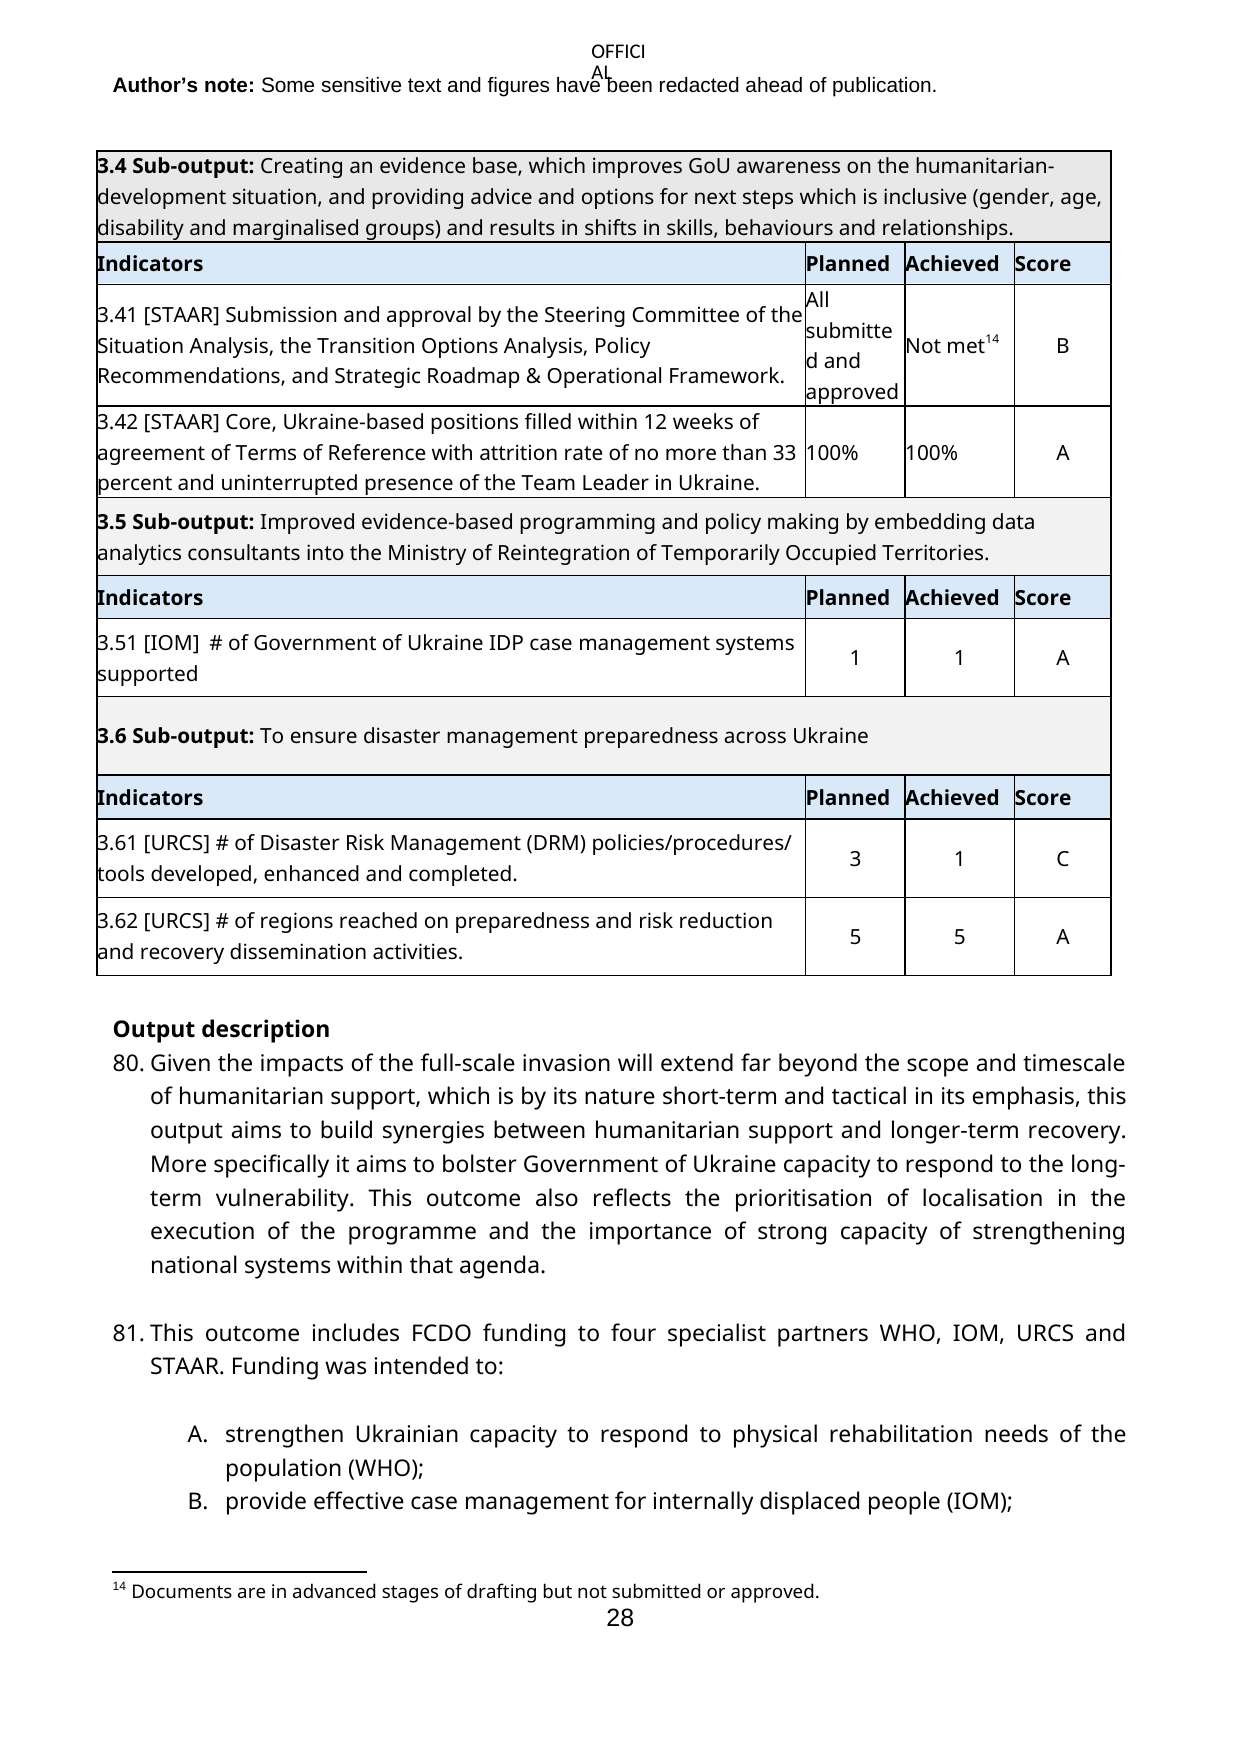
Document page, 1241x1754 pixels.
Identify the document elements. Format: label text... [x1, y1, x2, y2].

table_cell C [1015, 820, 1110, 896]
table_cell 3.42 [STAAR] Core, Ukraine-based positions filled within 12 weeks of agreement of Terms of Reference with attrition rate of no more than 33 percent and uninterrupted presence of the Team Leader in Ukraine. [98, 407, 805, 497]
table_cell 3.51 [IOM] # of Government of Ukraine IDP case management systems supported [98, 619, 805, 696]
table_cell Achieved [906, 576, 1014, 618]
table_cell 3.61 [URCS] # of Disaster Risk Management (DRM) policies/procedures/ tools developed, enhanced and completed. [98, 820, 805, 896]
table_cell Planned [806, 776, 904, 818]
list This outcome includes FCDO funding to four specialist partners WHO, IOM, URCS and STAAR. Funding was intended to: [112, 1317, 1128, 1382]
table_cell Indicators [98, 576, 805, 618]
table_cell A [1015, 407, 1110, 497]
list provide effective case management for internally displaced people (IOM); [187, 1485, 1128, 1517]
table_cell Score [1015, 243, 1110, 283]
table_cell All submitted and approved [806, 285, 904, 405]
table_cell 3.4 Sub-output: Creating an evidence base, which improves GoU awareness on the humanitarian-development situation, and providing advice and options for next steps which is inclusive (gender, age, disability and marginalised groups) and results in shifts in skills, behaviours and relationships. [98, 152, 1110, 241]
table_cell A [1015, 898, 1110, 974]
table_cell Indicators [98, 243, 805, 283]
table_cell Planned [806, 243, 904, 283]
table_cell 3 [806, 820, 904, 896]
table_cell 1 [906, 619, 1014, 696]
table_cell 100% [806, 407, 904, 497]
table_cell 5 [906, 898, 1014, 974]
table_cell 1 [806, 619, 904, 696]
table_cell Achieved [906, 243, 1014, 283]
table_cell 3.62 [URCS] # of regions reached on preparedness and risk reduction and recovery dissemination activities. [98, 898, 805, 974]
table_cell Score [1015, 576, 1110, 618]
table_cell 3.6 Sub-output: To ensure disaster management preparedness across Ukraine [98, 697, 1110, 774]
table_cell Achieved [906, 776, 1014, 818]
table_cell 5 [806, 898, 904, 974]
table_cell 3.41 [STAAR] Submission and approval by the Steering Committee of the Situation Analysis, the Transition Options Analysis, Policy Recommendations, and Strategic Roadmap & Operational Framework. [98, 285, 805, 405]
table_cell Not met [906, 285, 1014, 405]
list Given the impacts of the full-scale invasion will extend far beyond the scope and timescale of humanitarian support, which is by its nature short-term and tactical in its emphasis, this output aims to build synergies between humanitarian support and longer-term recovery. More specifically it aims to bolster Government of Ukraine capacity to respond to the long-term vulnerability. This outcome also reflects the prioritisation of localisation in the execution of the programme and the importance of strong capacity of strengthening national systems within that agenda. [112, 1047, 1128, 1280]
table_cell A [1015, 619, 1110, 696]
table_cell 3.5 Sub-output: Improved evidence-based programming and policy making by embedding data analytics consultants into the Ministry of Reintegration of Temporarily Occupied Territories. [98, 498, 1110, 575]
table_cell Score [1015, 776, 1110, 818]
table_cell Indicators [98, 776, 805, 818]
table_cell Planned [806, 576, 904, 618]
table_cell 1 [906, 820, 1014, 896]
text Output description [112, 1013, 1128, 1044]
list strengthen Ukrainian capacity to respond to physical rehabilitation needs of the population (WHO); [187, 1418, 1128, 1483]
table_cell B [1015, 285, 1110, 405]
table_cell 100% [906, 407, 1014, 497]
